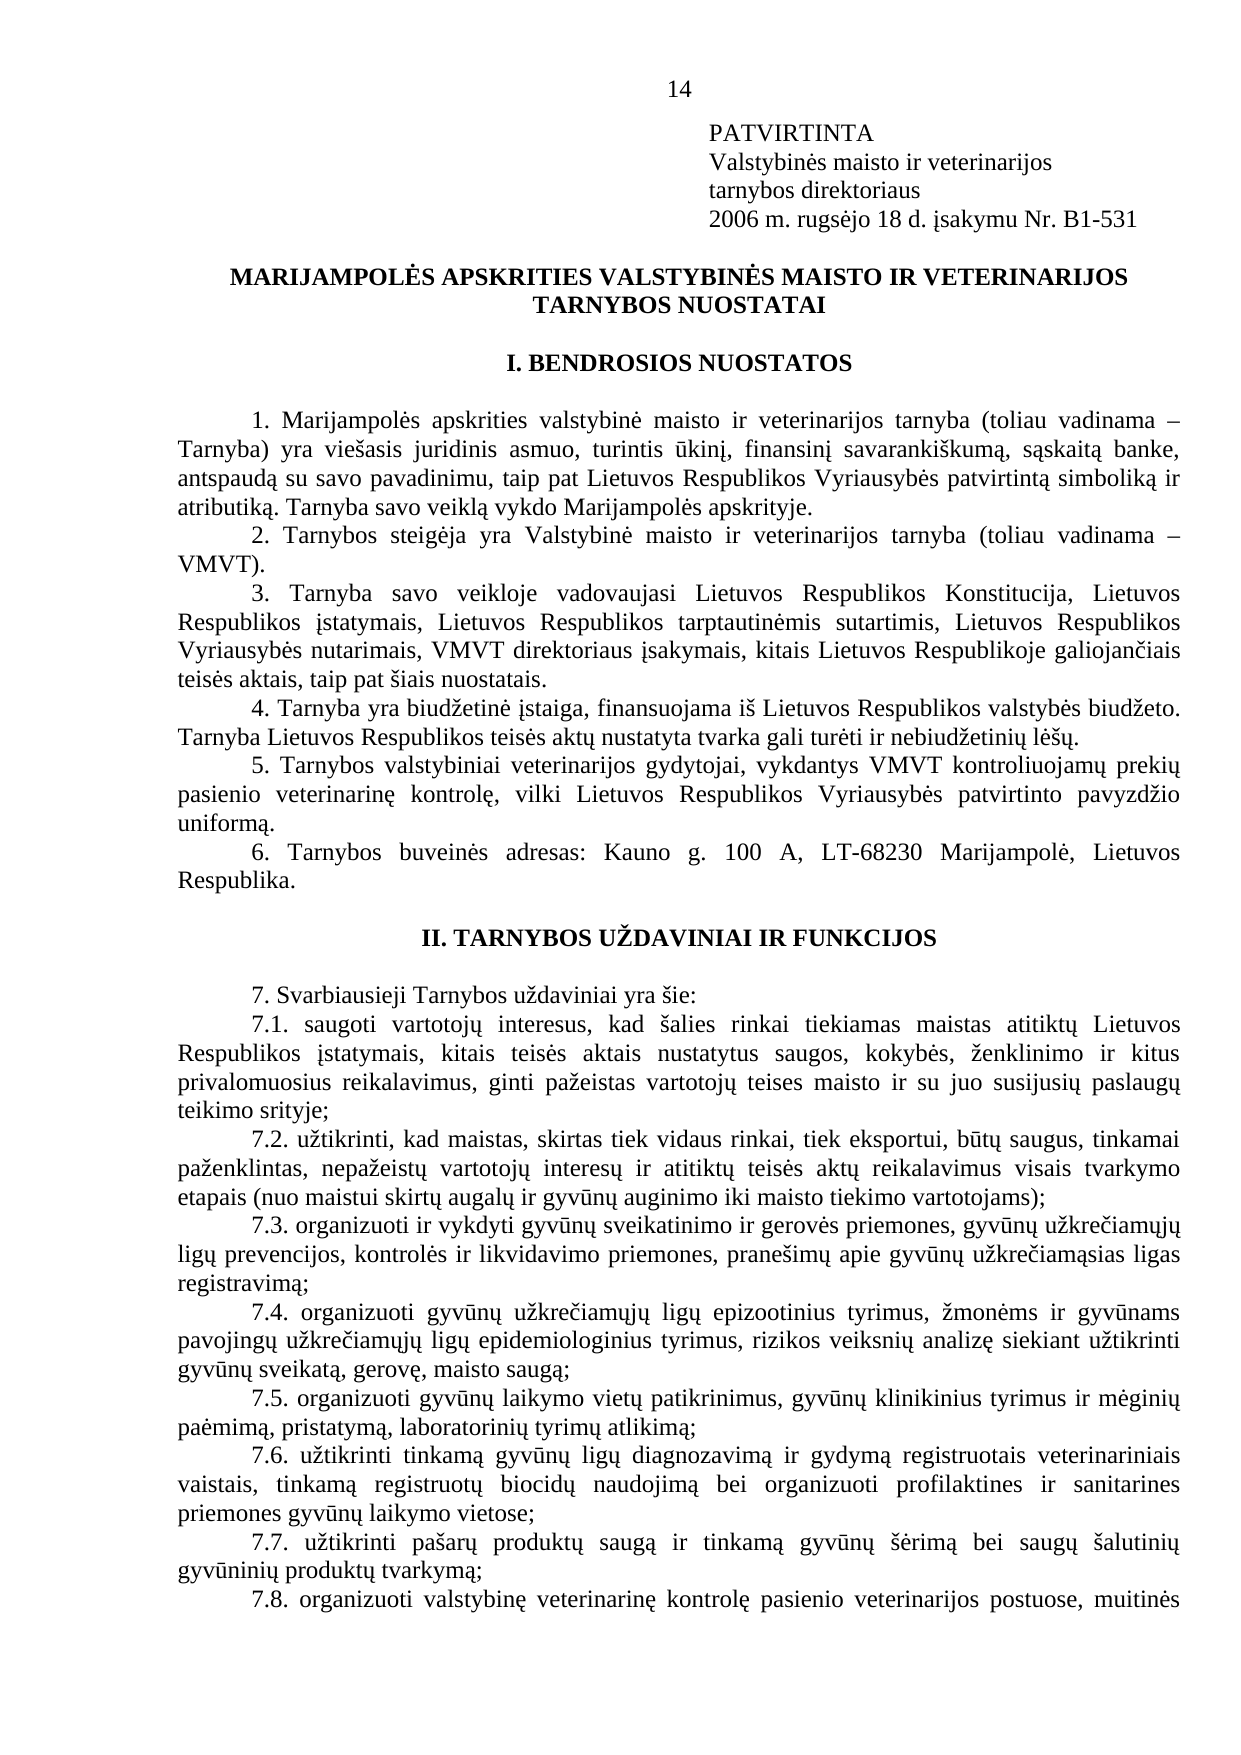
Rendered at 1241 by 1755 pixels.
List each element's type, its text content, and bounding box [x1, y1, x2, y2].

text 6. Tarnybos buveinės adresas: Kauno g. 100 A, LT-68230 Marijampolė, Lietuvos Respublika. [177, 837, 1181, 894]
text 7.3. organizuoti ir vykdyti gyvūnų sveikatinimo ir gerovės priemones, gyvūnų užkrečiamųjų ligų prevencijos, kontrolės ir likvidavimo priemones, pranešimų apie gyvūnų užkrečiamąsias ligas registravimą; [177, 1211, 1181, 1297]
text 7.2. užtikrinti, kad maistas, skirtas tiek vidaus rinkai, tiek eksportui, būtų saugus, tinkamai paženklintas, nepažeistų vartotojų interesų ir atitiktų teisės aktų reikalavimus visais tvarkymo etapais (nuo maistui skirtų augalų ir gyvūnų auginimo iki maisto tiekimo vartotojams); [177, 1124, 1181, 1211]
text 7.5. organizuoti gyvūnų laikymo vietų patikrinimus, gyvūnų klinikinius tyrimus ir mėginių paėmimą, pristatymą, laboratorinių tyrimų atlikimą; [177, 1383, 1181, 1441]
text 7. Svarbiausieji Tarnybos uždaviniai yra šie: [177, 981, 1181, 1009]
text Valstybinės maisto ir veterinarijos [177, 147, 1181, 176]
text 4. Tarnyba yra biudžetinė įstaiga, finansuojama iš Lietuvos Respublikos valstybės biudžeto. Tarnyba Lietuvos Respublikos teisės aktų nustatyta tvarka gali turėti ir nebiudžetinių lėšų. [177, 693, 1181, 751]
text 2006 m. rugsėjo 18 d. įsakymu Nr. B1-531 [177, 204, 1181, 233]
text 5. Tarnybos valstybiniai veterinarijos gydytojai, vykdantys VMVT kontroliuojamų prekių pasienio veterinarinę kontrolę, vilki Lietuvos Respublikos Vyriausybės patvirtinto pavyzdžio uniformą. [177, 751, 1181, 837]
text 1. Marijampolės apskrities valstybinė maisto ir veterinarijos tarnyba (toliau vadinama – Tarnyba) yra viešasis juridinis asmuo, turintis ūkinį, finansinį savarankiškumą, sąskaitą banke, antspaudą su savo pavadinimu, taip pat Lietuvos Respublikos Vyriausybės patvirtintą simboliką ir atributiką. Tarnyba savo veiklą vykdo Marijampolės apskrityje. [177, 406, 1181, 521]
text I. BENDROSIOS NUOSTATOS [177, 348, 1181, 377]
text 2. Tarnybos steigėja yra Valstybinė maisto ir veterinarijos tarnyba (toliau vadinama – VMVT). [177, 521, 1181, 578]
text 7.4. organizuoti gyvūnų užkrečiamųjų ligų epizootinius tyrimus, žmonėms ir gyvūnams pavojingų užkrečiamųjų ligų epidemiologinius tyrimus, rizikos veiksnių analizę siekiant užtikrinti gyvūnų sveikatą, gerovę, maisto saugą; [177, 1297, 1181, 1383]
text 7.1. saugoti vartotojų interesus, kad šalies rinkai tiekiamas maistas atitiktų Lietuvos Respublikos įstatymais, kitais teisės aktais nustatytus saugos, kokybės, ženklinimo ir kitus privalomuosius reikalavimus, ginti pažeistas vartotojų teises maisto ir su juo susijusių paslaugų teikimo srityje; [177, 1009, 1181, 1124]
text 3. Tarnyba savo veikloje vadovaujasi Lietuvos Respublikos Konstitucija, Lietuvos Respublikos įstatymais, Lietuvos Respublikos tarptautinėmis sutartimis, Lietuvos Respublikos Vyriausybės nutarimais, VMVT direktoriaus įsakymais, kitais Lietuvos Respublikoje galiojančiais teisės aktais, taip pat šiais nuostatais. [177, 578, 1181, 693]
text 7.6. užtikrinti tinkamą gyvūnų ligų diagnozavimą ir gydymą registruotais veterinariniais vaistais, tinkamą registruotų biocidų naudojimą bei organizuoti profilaktines ir sanitarines priemones gyvūnų laikymo vietose; [177, 1441, 1181, 1527]
text MARIJAMPOLĖS APSKRITIES VALSTYBINĖS MAISTO IR VETERINARIJOS TARNYBOS NUOSTATAI [177, 262, 1181, 319]
text 7.8. organizuoti valstybinę veterinarinę kontrolę pasienio veterinarijos postuose, muitinės [177, 1584, 1181, 1613]
text PATVIRTINTA [709, 118, 1181, 147]
text 7.7. užtikrinti pašarų produktų saugą ir tinkamą gyvūnų šėrimą bei saugų šalutinių gyvūninių produktų tvarkymą; [177, 1527, 1181, 1584]
text II. TARNYBOS UŽDAVINIAI IR FUNKCIJOS [177, 923, 1181, 952]
text tarnybos direktoriaus [177, 176, 1181, 204]
